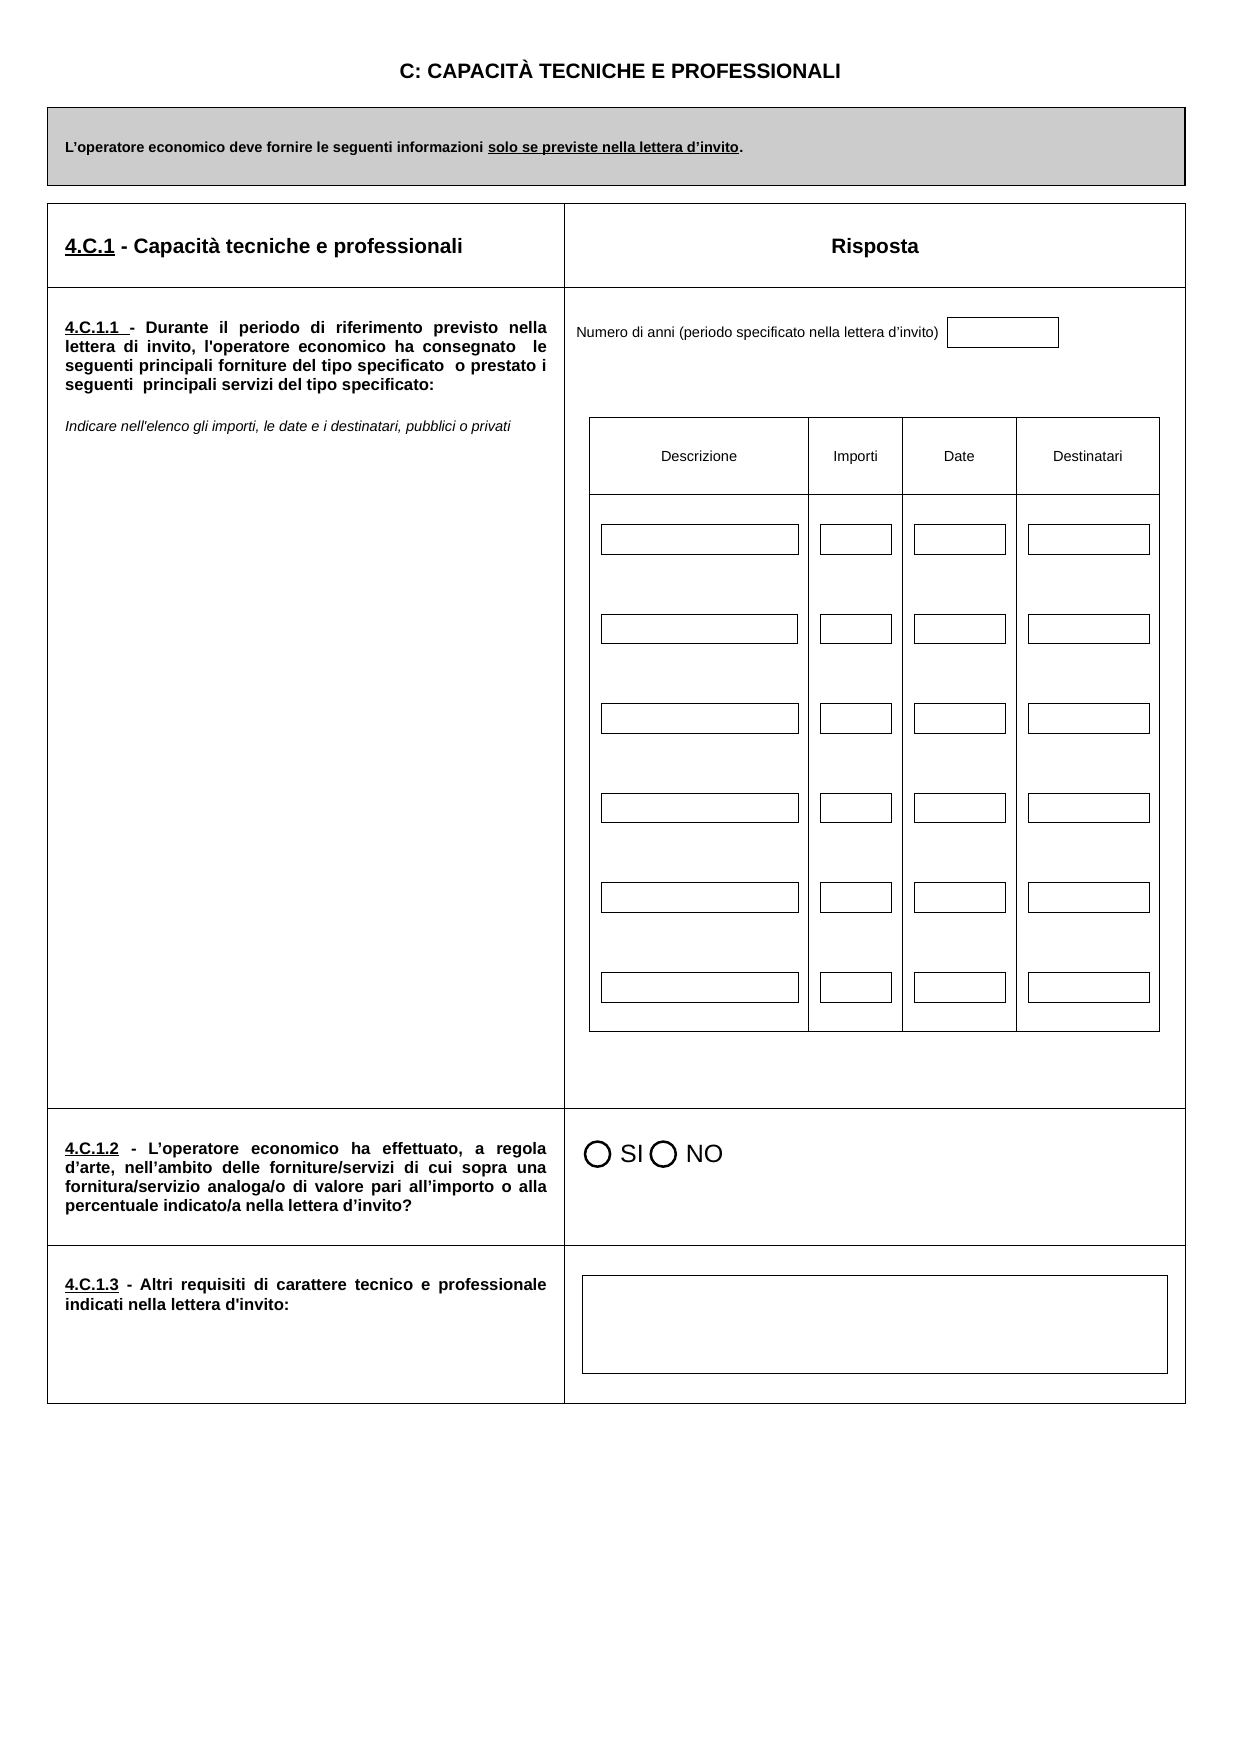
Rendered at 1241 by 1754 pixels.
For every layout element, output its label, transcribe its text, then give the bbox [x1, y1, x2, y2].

table_cell Descrizione [590, 418, 808, 494]
table_cell [1017, 583, 1159, 673]
text C: CAPACITÀ TECNICHE E PROFESSIONALI [59, 59, 1181, 83]
table_cell [589, 1032, 808, 1108]
table_header 4.C.1 - Capacità tecniche e professionali [48, 204, 564, 287]
table_cell [565, 494, 589, 1031]
table_cell [565, 417, 589, 494]
table_cell [590, 852, 808, 942]
table_cell [565, 1246, 1185, 1402]
table_cell [1017, 673, 1159, 762]
table_cell [590, 583, 808, 673]
table_cell [590, 673, 808, 762]
table_cell [903, 852, 1016, 942]
table_cell [903, 583, 1016, 673]
table_cell [565, 1109, 1185, 1244]
table_cell 4.C.1.2 - L’operatore economico ha effettuato, a regola d’arte, nell’ambito delle forniture/servizi di cui sopra una fornitura/servizio analoga/o di valore pari all’importo o alla percentuale indicato/a nella lettera d’invito? [48, 1109, 564, 1244]
table_cell [903, 495, 1016, 583]
table_cell [809, 495, 902, 583]
table_cell [590, 763, 808, 852]
table_cell Numero di anni (periodo specificato nella lettera d’invito) [565, 288, 1185, 417]
table_cell [565, 1031, 589, 1108]
table_header L’operatore economico deve fornire le seguenti informazioni solo se previste nella lettera d’invito. [48, 108, 1184, 185]
table_cell 4.C.1.1 - Durante il periodo di riferimento previsto nella lettera di invito, l'operatore economico ha consegnato le seguenti principali forniture del tipo specificato o prestato i seguenti principali servizi del tipo specificato: Indicare nell'elenco gli importi, le date e i destinatari, pubblici o privati [48, 288, 564, 1108]
table_cell 4.C.1.3 - Altri requisiti di carattere tecnico e professionale indicati nella lettera d'invito: [48, 1246, 564, 1402]
table_cell [809, 942, 902, 1031]
table_cell [590, 942, 808, 1031]
table_header Risposta [565, 204, 1185, 287]
table_cell [809, 673, 902, 762]
table_cell [809, 763, 902, 852]
table_cell [1017, 763, 1159, 852]
table_cell Importi [809, 418, 902, 494]
table_cell [903, 942, 1016, 1031]
table_cell Destinatari [1017, 418, 1159, 494]
table_cell Date [903, 418, 1016, 494]
table_cell [1160, 417, 1185, 494]
table_cell [809, 852, 902, 942]
table_cell [903, 673, 1016, 762]
table_cell [903, 763, 1016, 852]
table_cell [590, 495, 808, 583]
table_cell [809, 1032, 902, 1108]
table_cell [809, 583, 902, 673]
table_cell [902, 1032, 1016, 1108]
table_cell [1159, 1031, 1185, 1108]
table_cell [1160, 494, 1185, 1031]
table_cell [1017, 495, 1159, 583]
table_cell [1017, 942, 1159, 1031]
table_cell [1016, 1032, 1159, 1108]
table_cell [1017, 852, 1159, 942]
